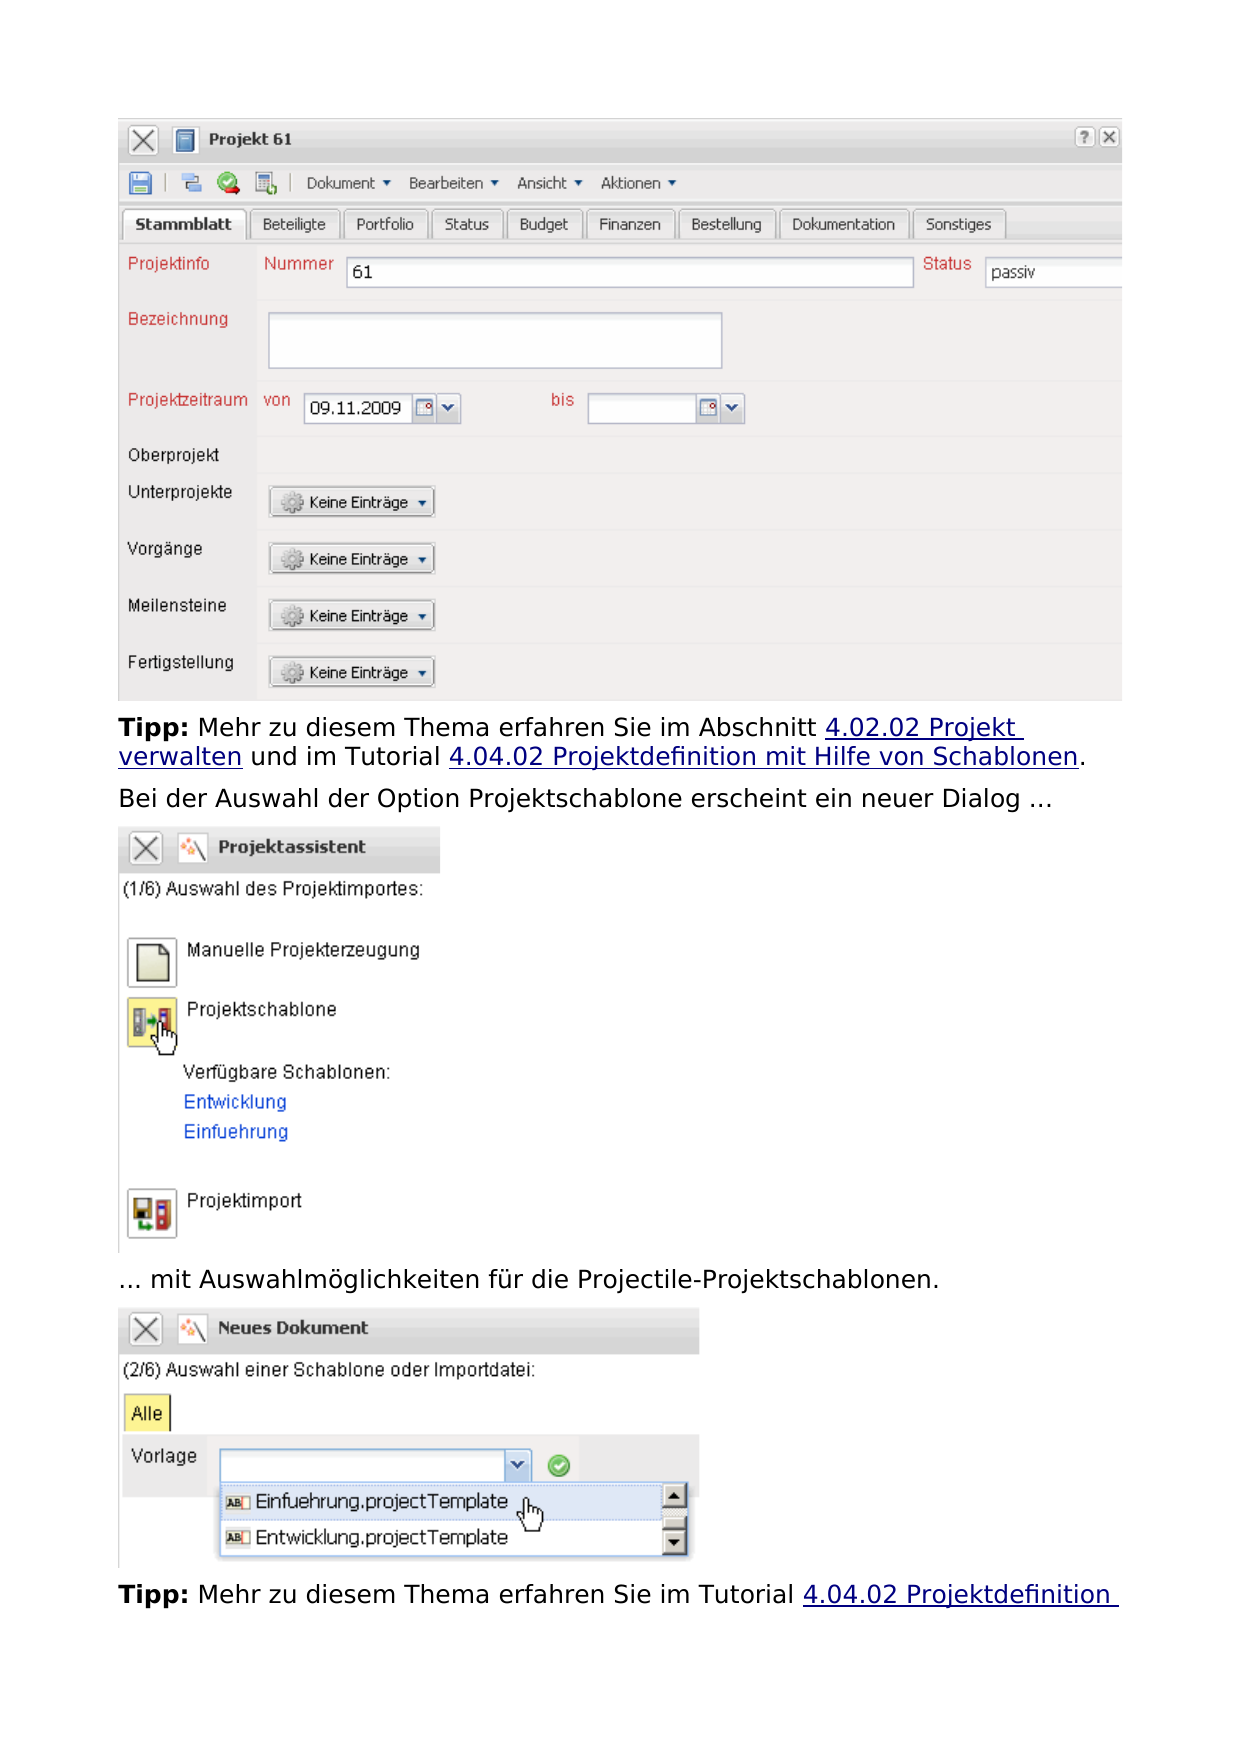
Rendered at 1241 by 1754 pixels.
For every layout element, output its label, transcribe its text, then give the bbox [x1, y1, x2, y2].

picture [118, 118, 1123, 701]
text Bei der Auswahl der Option Projektschablone erscheint ein neuer Dialog ... [118, 784, 1122, 813]
picture [118, 825, 440, 1253]
text ... mit Auswahlmöglichkeiten für die Projectile-Projektschablonen. [118, 1265, 1122, 1294]
picture [118, 1306, 700, 1568]
text Tipp: Mehr zu diesem Thema erfahren Sie im Abschnitt 4.02.02 Projekt verwalten und im Tutorial 4.04.02 Projektdefinition mit Hilfe von Schablonen. [118, 713, 1122, 772]
text Tipp: Mehr zu diesem Thema erfahren Sie im Tutorial 4.04.02 Projektdefinition [118, 1580, 1122, 1609]
